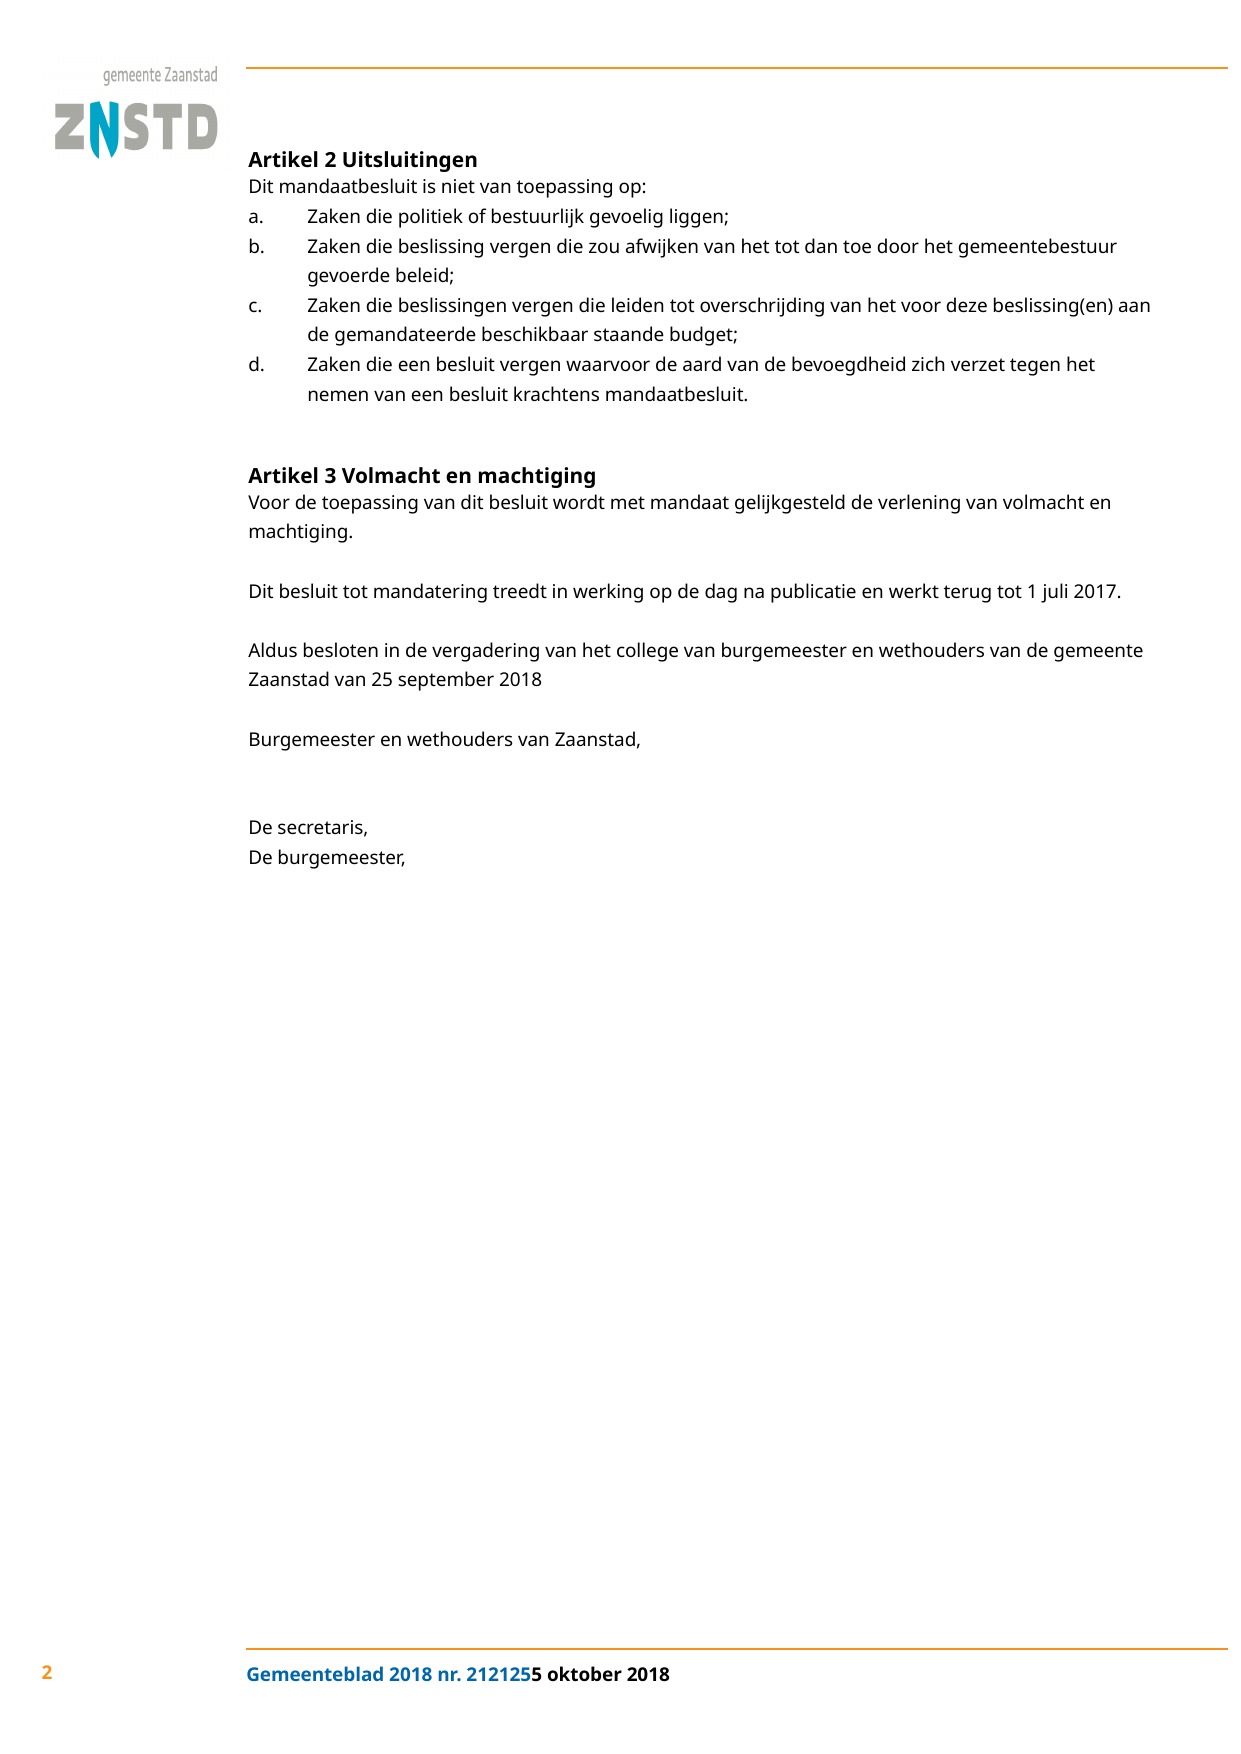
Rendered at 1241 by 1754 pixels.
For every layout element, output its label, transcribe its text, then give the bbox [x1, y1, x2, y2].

list Zaken die beslissing vergen die zou afwijken van het tot dan toe door het gemeentebestuur gevoerde beleid; [248, 233, 1152, 288]
list Zaken die een besluit vergen waarvoor de aard van de bevoegdheid zich verzet tegen het nemen van een besluit krachtens mandaatbesluit. [248, 351, 1152, 406]
text Artikel 3 Volmacht en machtiging [248, 461, 1152, 489]
text Dit mandaatbesluit is niet van toepassing op: [248, 174, 1152, 199]
text Aldus besloten in de vergadering van het college van burgemeester en wethouders van de gemeente Zaanstad van 25 september 2018 [248, 637, 1152, 692]
text Burgemeester en wethouders van Zaanstad, [248, 726, 1152, 752]
text Artikel 2 Uitsluitingen [248, 145, 1152, 174]
text Dit besluit tot mandatering treedt in werking op de dag na publicatie en werkt terug tot 1 juli 2017. [248, 578, 1152, 604]
text De burgemeester, [248, 844, 1152, 870]
list Zaken die beslissingen vergen die leiden tot overschrijding van het voor deze beslissing(en) aan de gemandateerde beschikbaar staande budget; [248, 292, 1152, 347]
picture [41, 47, 231, 172]
list Zaken die politiek of bestuurlijk gevoelig liggen; [248, 203, 1152, 229]
text Voor de toepassing van dit besluit wordt met mandaat gelijkgesteld de verlening van volmacht en machtiging. [248, 489, 1152, 544]
text De secretaris, [248, 814, 1152, 840]
